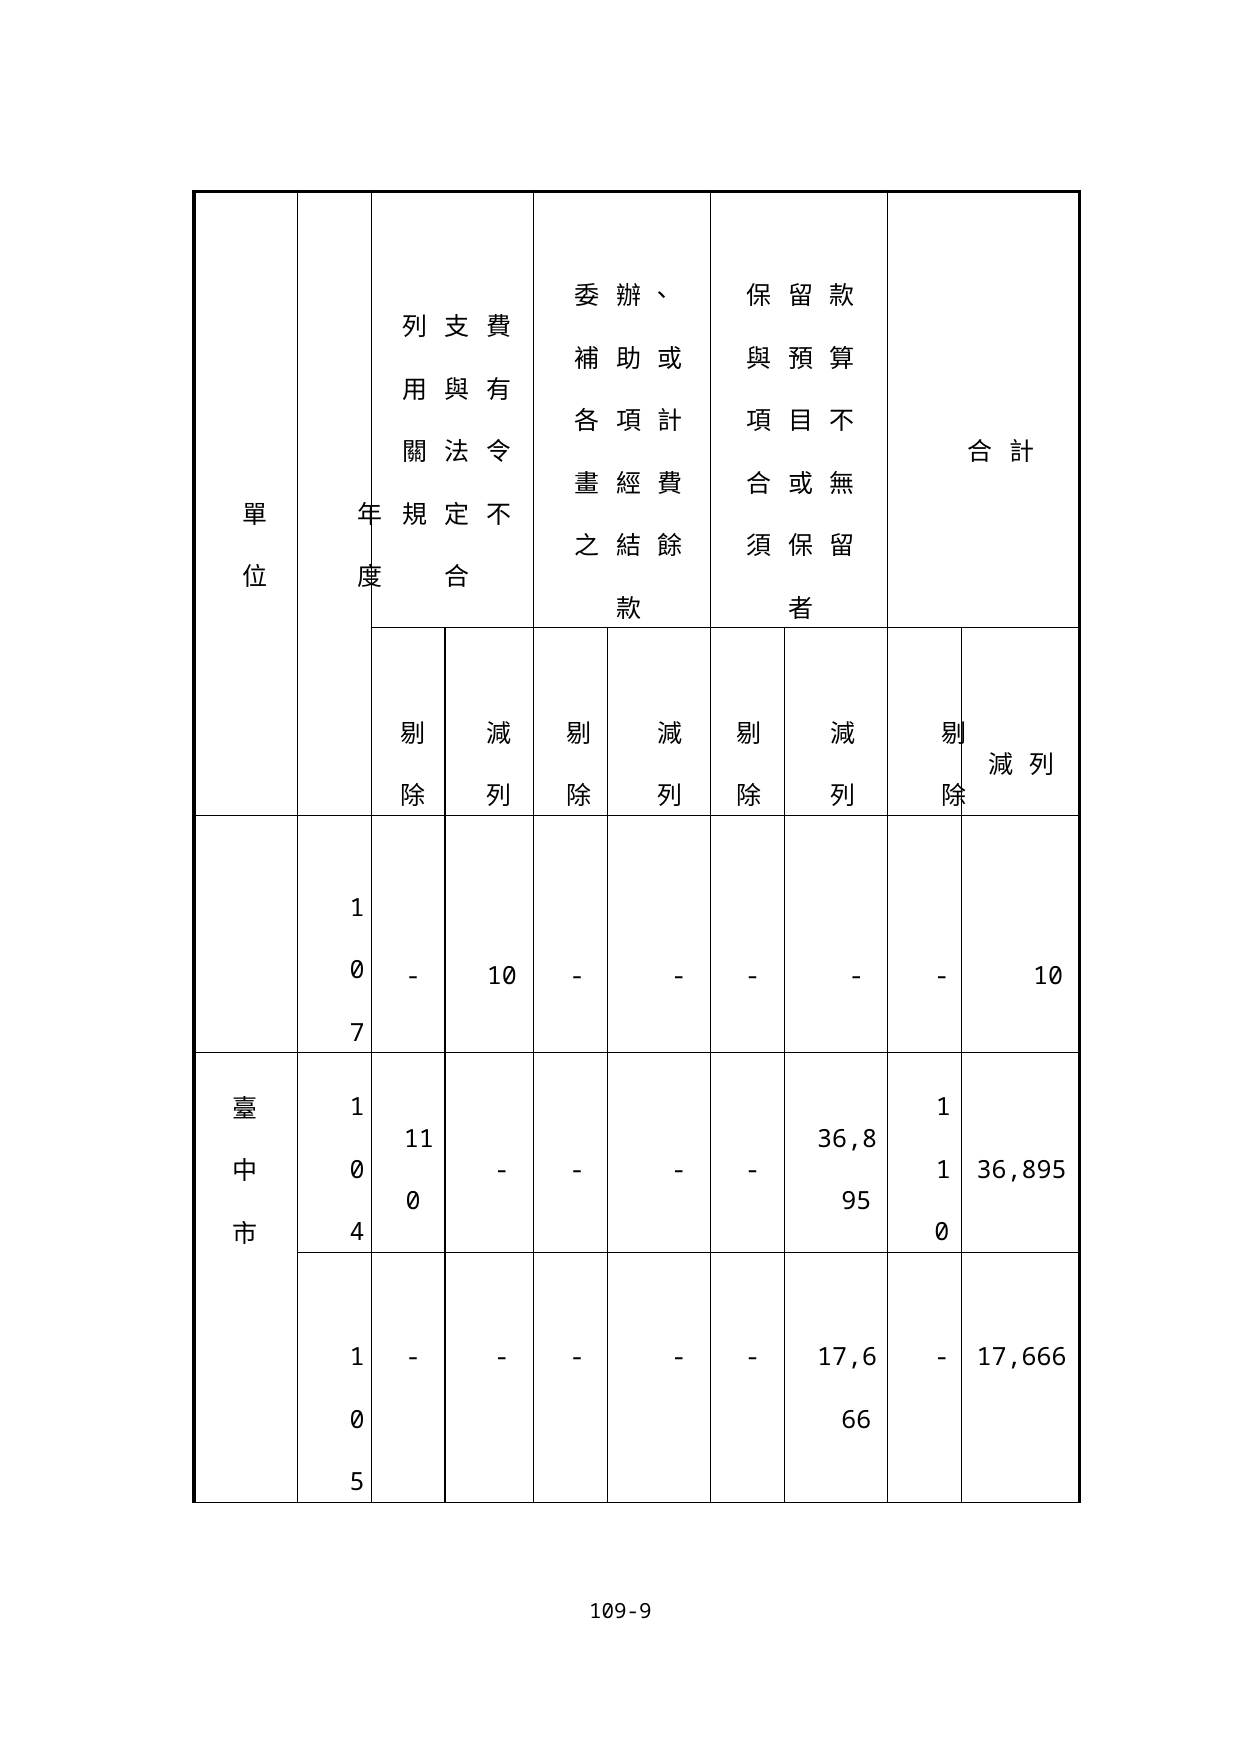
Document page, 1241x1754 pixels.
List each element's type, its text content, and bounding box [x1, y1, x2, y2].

table_cell 104 [298, 1053, 371, 1252]
table_cell 110 [888, 1053, 961, 1252]
table_cell 剔除 [534, 628, 607, 814]
table_cell - [446, 1053, 533, 1252]
table_cell 36,895 [962, 1053, 1078, 1252]
table_cell 10 [446, 816, 533, 1052]
table_cell - [372, 816, 444, 1052]
table_header 委辦、補助或各項計畫經費之結餘款 [534, 193, 710, 627]
table_cell - [534, 1053, 607, 1252]
table_cell - [608, 1253, 710, 1502]
table_cell 36,895 [785, 1053, 887, 1252]
table_header 保留款與預算項目不合或無須保留者 [711, 193, 887, 627]
table_cell 減列 [608, 628, 710, 814]
table_cell [196, 816, 297, 1052]
table_header 列支費用與有關法令規定不合 [372, 193, 533, 627]
table_header 單位 [196, 193, 297, 814]
table_cell - [711, 816, 784, 1052]
table_cell - [372, 1253, 444, 1502]
table_cell - [711, 1053, 784, 1252]
table_cell 減列 [785, 628, 887, 814]
table_header 合計 [888, 193, 1078, 627]
table_cell 剔除 [711, 628, 784, 814]
table_cell 減列 [962, 628, 1078, 814]
table_cell - [608, 1053, 710, 1252]
table_cell 17,666 [962, 1253, 1078, 1502]
table_cell 10 [962, 816, 1078, 1052]
table_cell - [785, 816, 887, 1052]
table_cell - [534, 1253, 607, 1502]
table_cell 剔除 [888, 628, 961, 814]
table_header 年度 [298, 193, 371, 814]
table_cell 105 [298, 1253, 371, 1502]
table_cell 110 [372, 1053, 444, 1252]
table_cell - [608, 816, 710, 1052]
table_cell 17,666 [785, 1253, 887, 1502]
table_cell - [711, 1253, 784, 1502]
table_cell - [446, 1253, 533, 1502]
table_cell 剔除 [372, 628, 444, 814]
table_cell 減列 [446, 628, 533, 814]
table_cell - [888, 816, 961, 1052]
table_cell 107 [298, 816, 371, 1052]
table_cell 臺中市 [196, 1053, 297, 1502]
table_cell - [888, 1253, 961, 1502]
table_cell - [534, 816, 607, 1052]
